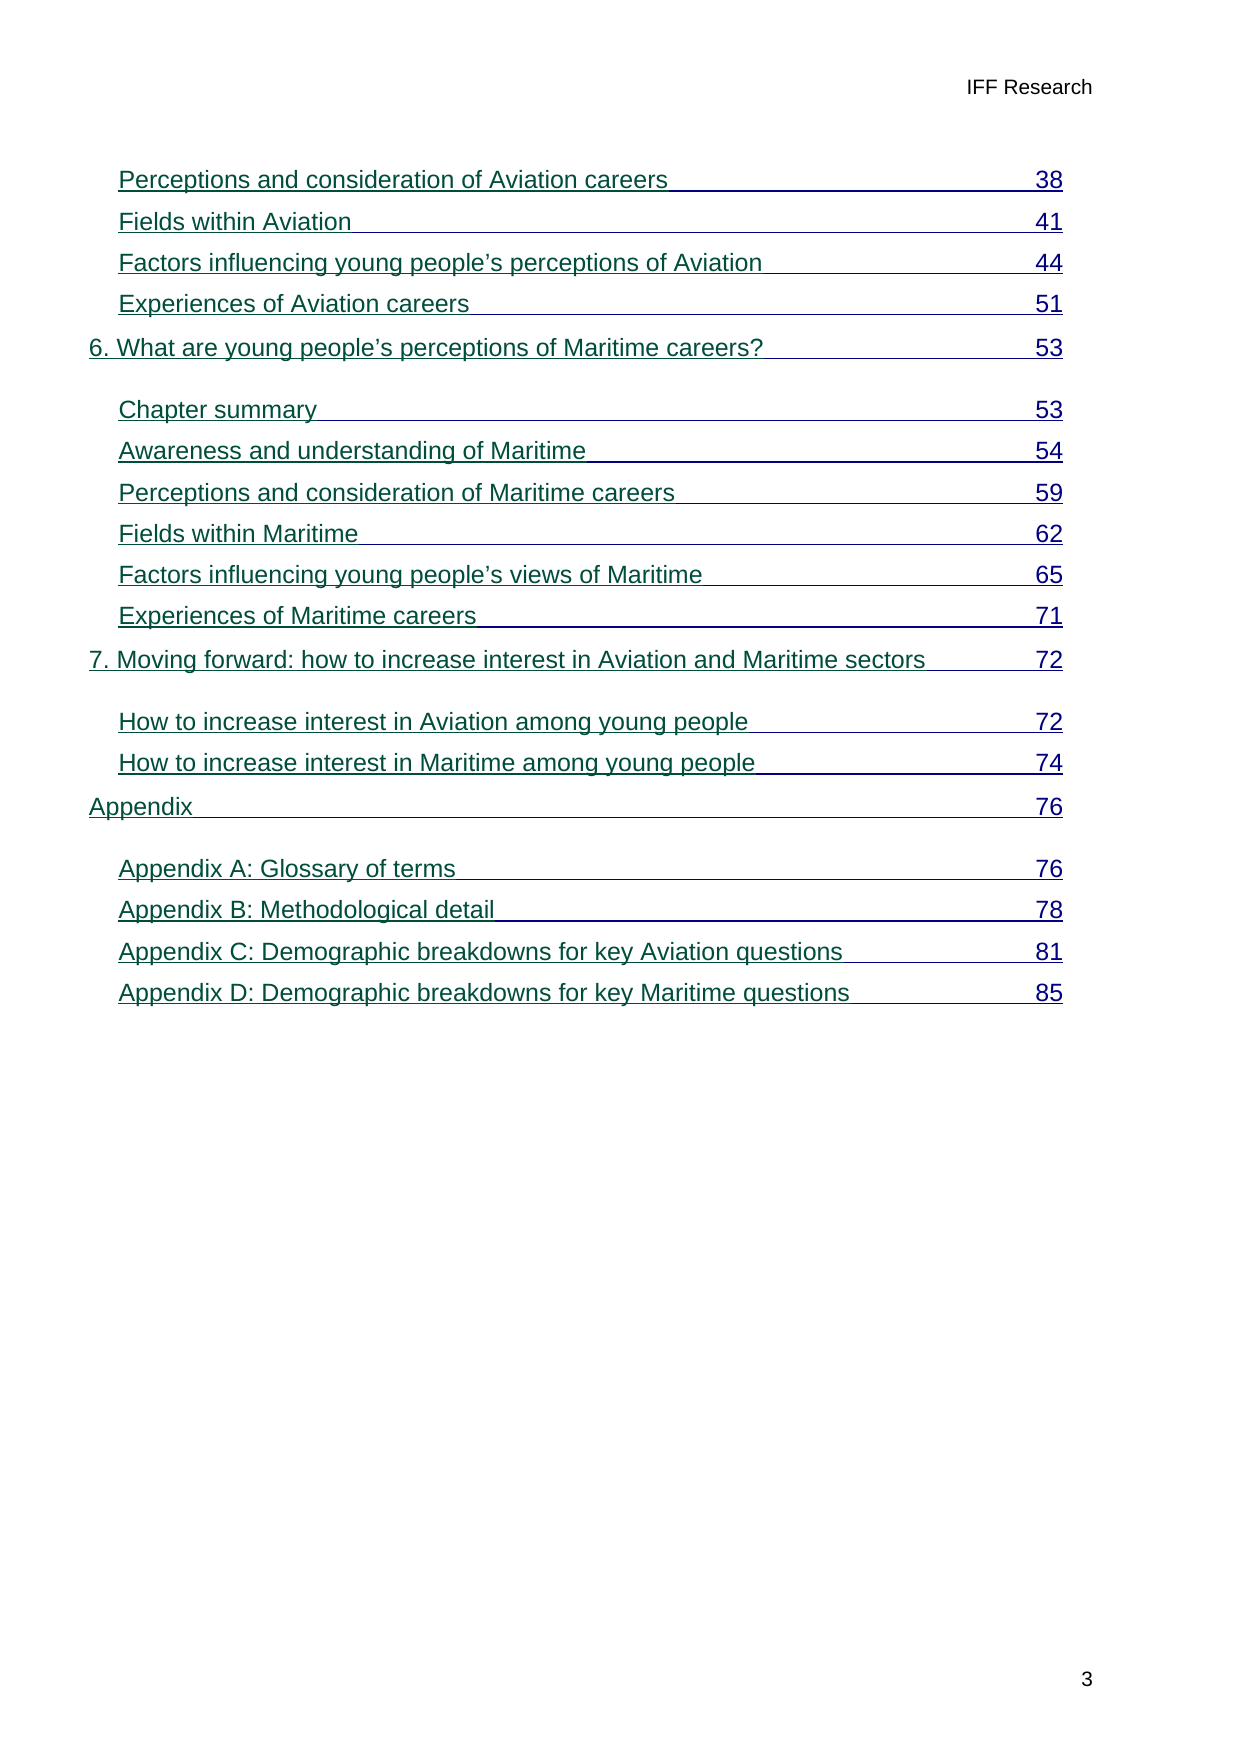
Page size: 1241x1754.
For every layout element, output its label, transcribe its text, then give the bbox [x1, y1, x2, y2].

text Experiences of Maritime careers 71 [118, 601, 1063, 626]
text 7. Moving forward: how to increase interest in Aviation and Maritime sectors 72 [89, 644, 1063, 670]
text Perceptions and consideration of Aviation careers 38 [118, 165, 1063, 190]
text 6. What are young people’s perceptions of Maritime careers? 53 [89, 332, 1063, 358]
text Factors influencing young people’s views of Maritime 65 [118, 560, 1063, 585]
text Fields within Maritime 62 [118, 519, 1063, 544]
text Chapter summary 53 [118, 395, 1063, 420]
text Appendix B: Methodological detail 78 [118, 895, 1063, 920]
text How to increase interest in Aviation among young people 72 [118, 707, 1063, 732]
text Appendix C: Demographic breakdowns for key Aviation questions 81 [118, 937, 1063, 962]
text Factors influencing young people’s perceptions of Aviation 44 [118, 248, 1063, 273]
text Experiences of Aviation careers 51 [118, 289, 1063, 314]
text Appendix D: Demographic breakdowns for key Maritime questions 85 [118, 978, 1063, 1003]
text Perceptions and consideration of Maritime careers 59 [118, 477, 1063, 503]
text Appendix 76 [89, 792, 1063, 817]
text Appendix A: Glossary of terms 76 [118, 854, 1063, 879]
text Fields within Aviation 41 [118, 207, 1063, 232]
text Awareness and understanding of Maritime 54 [118, 436, 1063, 461]
text How to increase interest in Maritime among young people 74 [118, 748, 1063, 773]
